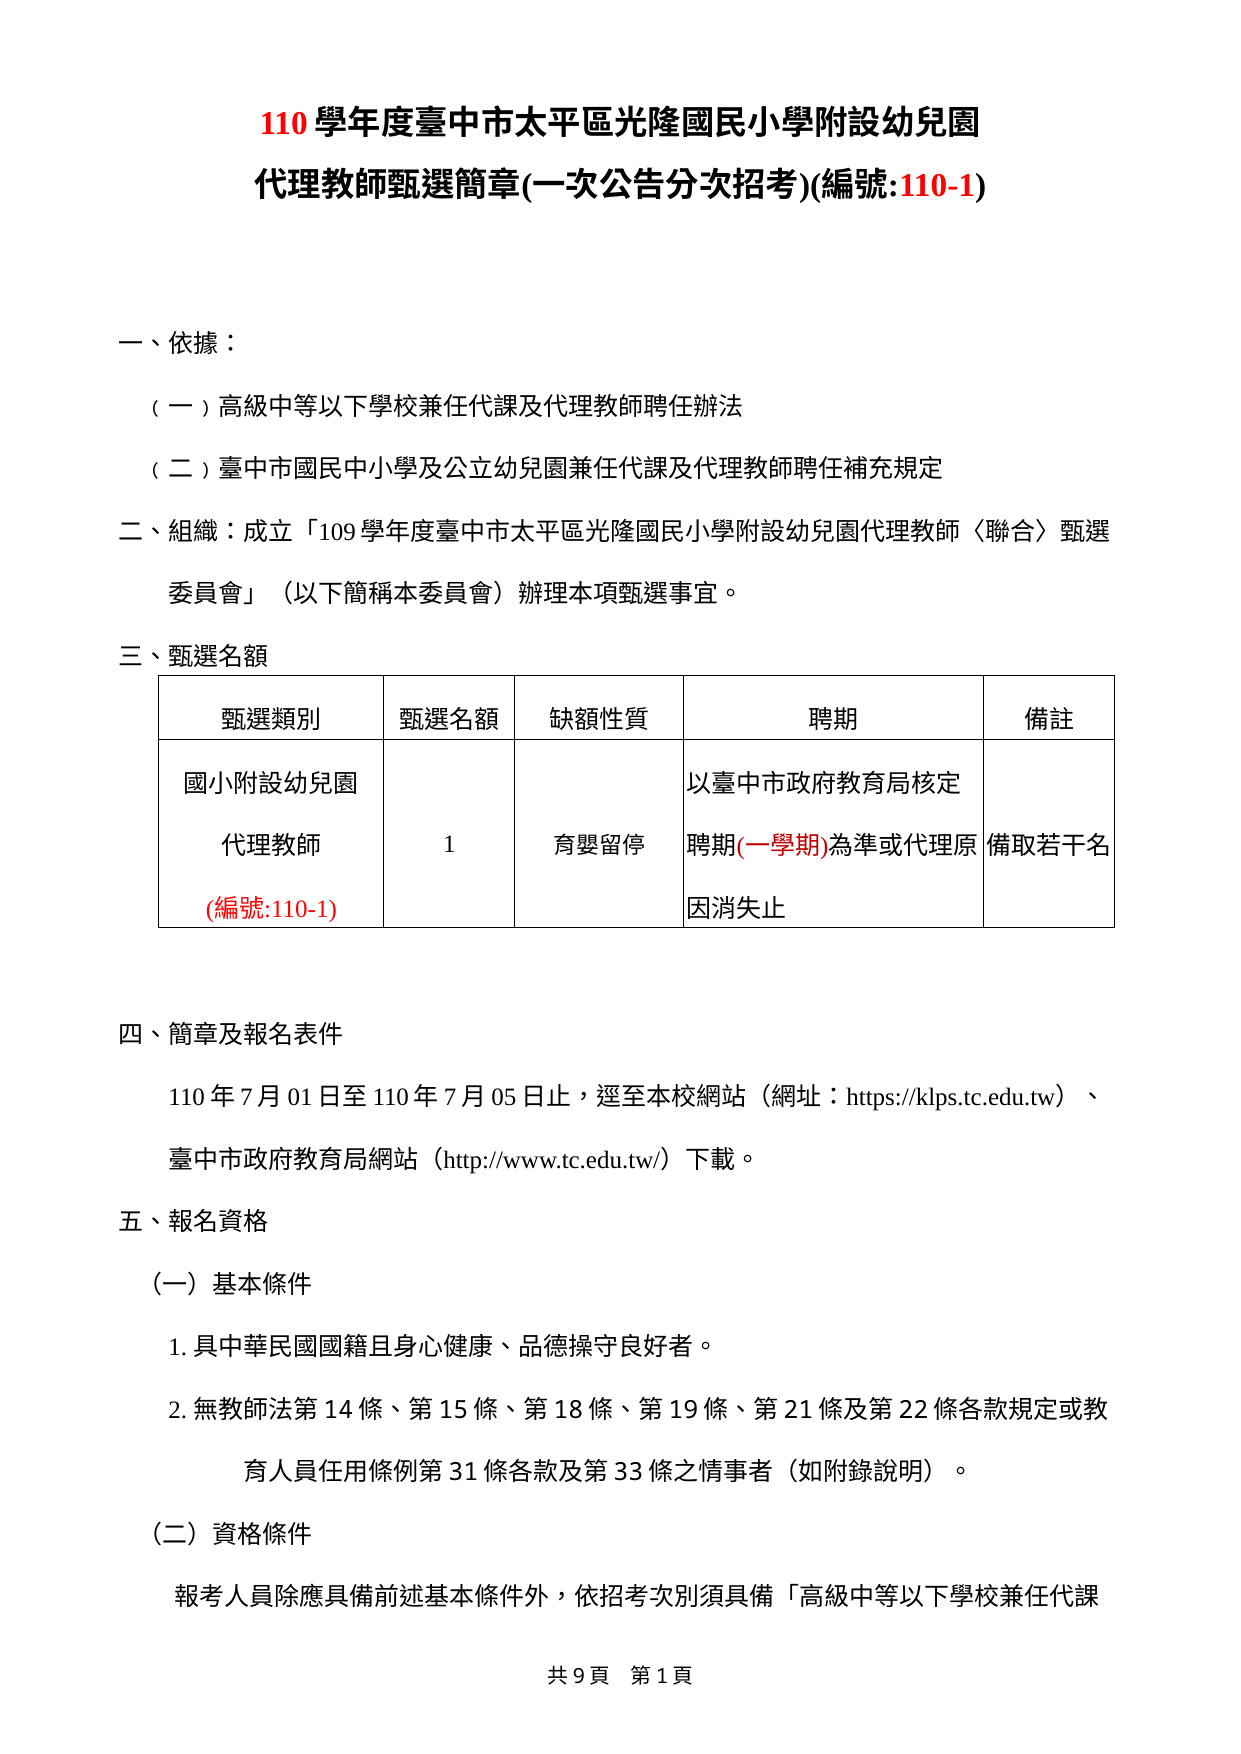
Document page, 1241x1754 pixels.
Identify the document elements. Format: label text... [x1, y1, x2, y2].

text 一、依據： [118, 300, 1122, 363]
text （一）基本條件 [118, 1241, 1122, 1303]
text 1. 具中華民國國籍且身心健康、品德操守良好者。 [118, 1303, 1122, 1366]
table_cell 國小附設幼兒園 代理教師 (編號:110-1) [159, 740, 383, 927]
table_header 缺額性質 [515, 676, 683, 739]
text 二、組織：成立「109學年度臺中市太平區光隆國民小學附設幼兒園代理教師〈聯合〉甄選委員會」（以下簡稱本委員會）辦理本項甄選事宜。 [118, 488, 1122, 613]
text 報考人員除應具備前述基本條件外，依招考次別須具備「高級中等以下學校兼任代課 [118, 1553, 1122, 1616]
text 五、報名資格 [118, 1178, 1122, 1241]
text （二）資格條件 [118, 1491, 1122, 1553]
text 三、甄選名額 [118, 613, 1122, 675]
table_header 備註 [984, 676, 1114, 739]
table_cell 1 [384, 740, 514, 927]
text ﹙一﹚高級中等以下學校兼任代課及代理教師聘任辦法 [143, 363, 1122, 425]
text 110學年度臺中市太平區光隆國民小學附設幼兒園 [118, 78, 1122, 141]
table_header 甄選名額 [384, 676, 514, 739]
table_cell 育嬰留停 [515, 740, 683, 927]
table_cell 備取若干名 [984, 740, 1114, 927]
text 四、簡章及報名表件 110年7月01日至110年7月05日止，逕至本校網站（網址：https://klps.tc.edu.tw）、臺中市政府教育局網站（http://www.tc.edu.tw/）下載。 [118, 991, 1122, 1178]
table_header 甄選類別 [159, 676, 383, 739]
text 2. 無教師法第14條、第15條、第18條、第19條、第21條及第22條各款規定或教育人員任用條例第31條各款及第33條之情事者（如附錄說明）。 [118, 1366, 1122, 1491]
text ﹙二﹚臺中市國民中小學及公立幼兒園兼任代課及代理教師聘任補充規定 [143, 425, 1122, 488]
table_cell 以臺中市政府教育局核定聘期(一學期)為準或代理原因消失止 [684, 740, 983, 927]
table_header 聘期 [684, 676, 983, 739]
text 代理教師甄選簡章(一次公告分次招考)(編號:110-1) [118, 141, 1122, 203]
